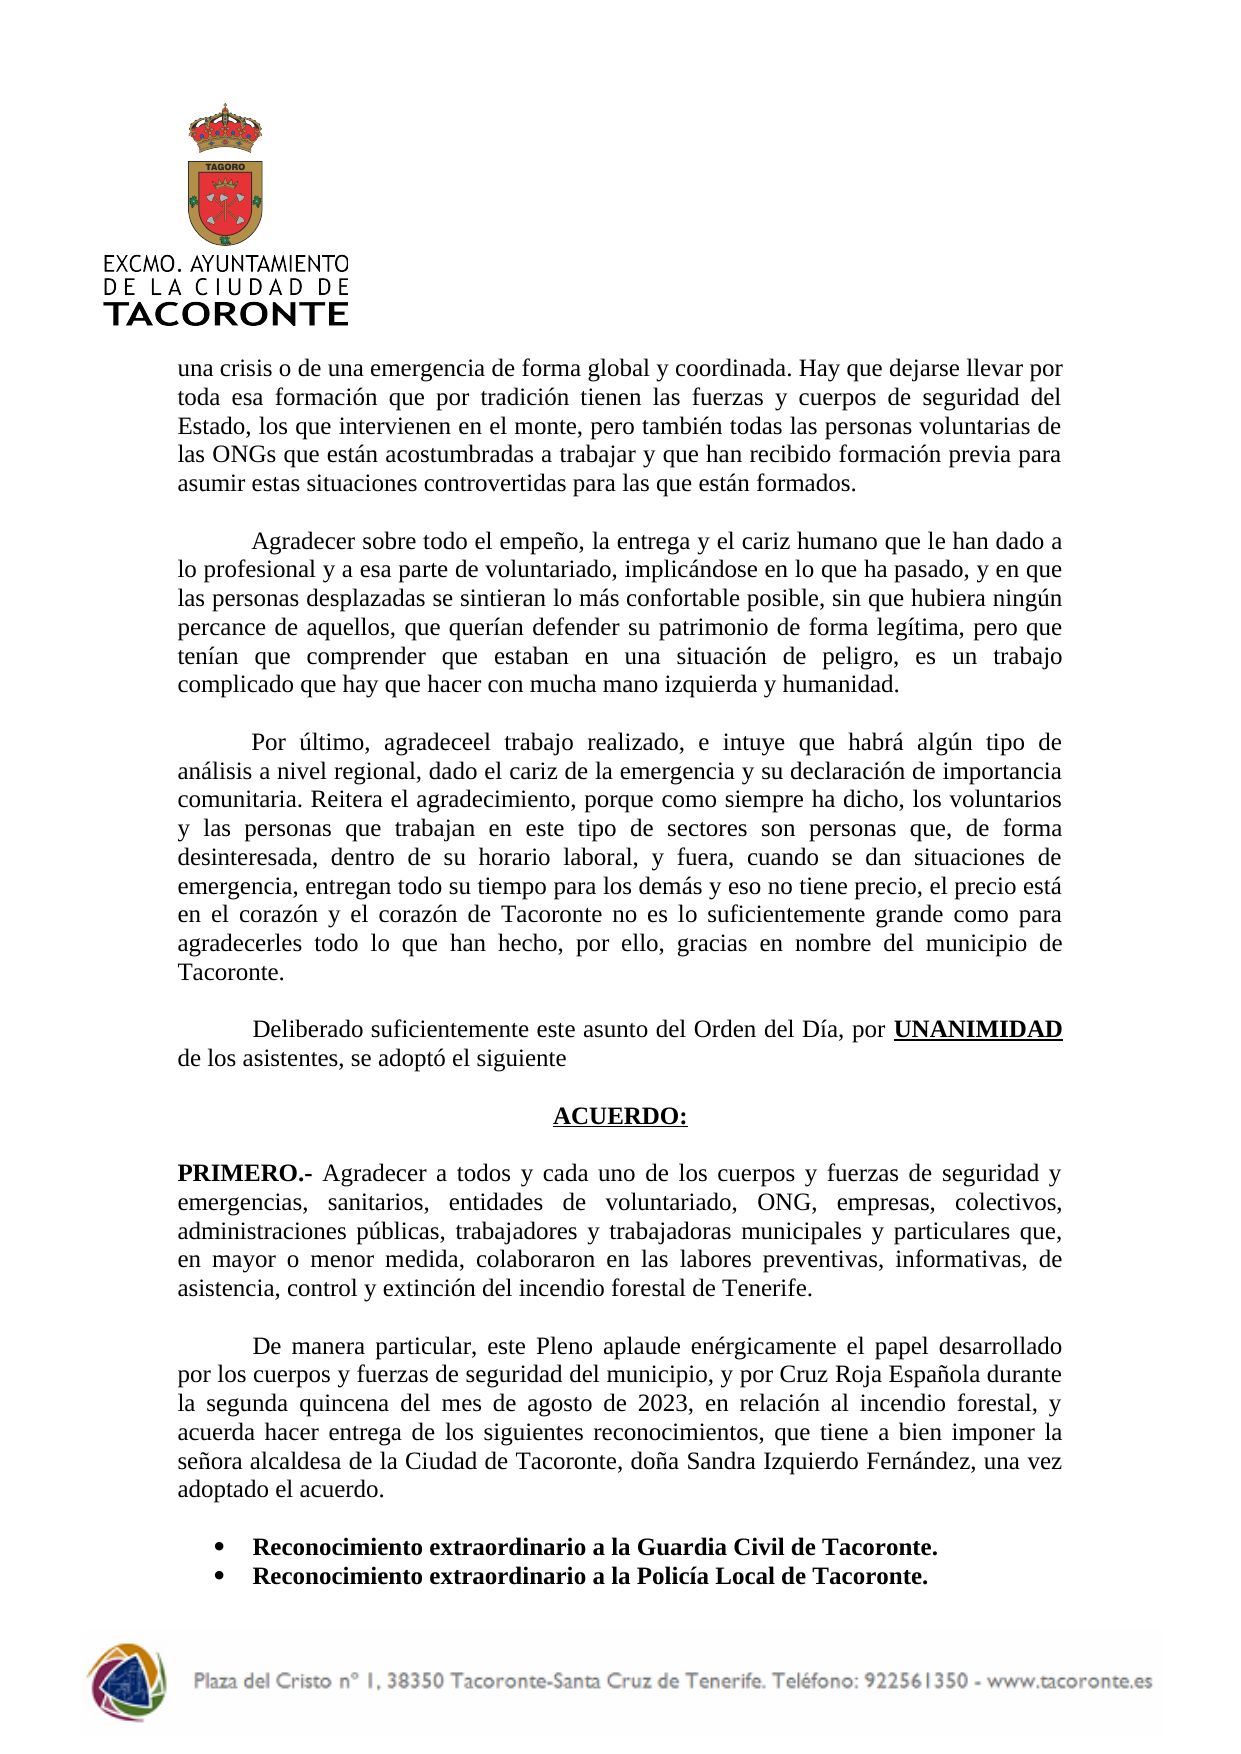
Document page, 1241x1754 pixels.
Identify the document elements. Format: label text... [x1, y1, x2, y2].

text PRIMERO.- Agradecer a todos y cada uno de los cuerpos y fuerzas de seguridad y emergencias, sanitarios, entidades de voluntariado, ONG, empresas, colectivos, administraciones públicas, trabajadores y trabajadoras municipales y particulares que, en mayor o menor medida, colaboraron en las labores preventivas, informativas, de asistencia, control y extinción del incendio forestal de Tenerife. [177, 1158, 1063, 1302]
text ACUERDO: [177, 1101, 1063, 1129]
picture [80, 1630, 1163, 1737]
text una crisis o de una emergencia de forma global y coordinada. Hay que dejarse llevar por toda esa formación que por tradición tienen las fuerzas y cuerpos de seguridad del Estado, los que intervienen en el monte, pero también todas las personas voluntarias de las ONGs que están acostumbradas a trabajar y que han recibido formación previa para asumir estas situaciones controvertidas para las que están formados. [177, 353, 1063, 497]
picture [103, 103, 348, 326]
list Reconocimiento extraordinario a la Policía Local de Tacoronte. [215, 1561, 1063, 1589]
text Deliberado suficientemente este asunto del Orden del Día, por UNANIMIDAD de los asistentes, se adoptó el siguiente [177, 1014, 1063, 1072]
text Por último, agradeceel trabajo realizado, e intuye que habrá algún tipo de análisis a nivel regional, dado el cariz de la emergencia y su declaración de importancia comunitaria. Reitera el agradecimiento, porque como siempre ha dicho, los voluntarios y las personas que trabajan en este tipo de sectores son personas que, de forma desinteresada, dentro de su horario laboral, y fuera, cuando se dan situaciones de emergencia, entregan todo su tiempo para los demás y eso no tiene precio, el precio está en el corazón y el corazón de Tacoronte no es lo suficientemente grande como para agradecerles todo lo que han hecho, por ello, gracias en nombre del municipio de Tacoronte. [177, 727, 1063, 986]
text De manera particular, este Pleno aplaude enérgicamente el papel desarrollado por los cuerpos y fuerzas de seguridad del municipio, y por Cruz Roja Española durante la segunda quincena del mes de agosto de 2023, en relación al incendio forestal, y acuerda hacer entrega de los siguientes reconocimientos, que tiene a bien imponer la señora alcaldesa de la Ciudad de Tacoronte, doña Sandra Izquierdo Fernández, una vez adoptado el acuerdo. [177, 1331, 1063, 1503]
list Reconocimiento extraordinario a la Guardia Civil de Tacoronte. [215, 1532, 1063, 1561]
text Agradecer sobre todo el empeño, la entrega y el cariz humano que le han dado a lo profesional y a esa parte de voluntariado, implicándose en lo que ha pasado, y en que las personas desplazadas se sintieran lo más confortable posible, sin que hubiera ningún percance de aquellos, que querían defender su patrimonio de forma legítima, pero que tenían que comprender que estaban en una situación de peligro, es un trabajo complicado que hay que hacer con mucha mano izquierda y humanidad. [177, 526, 1063, 698]
